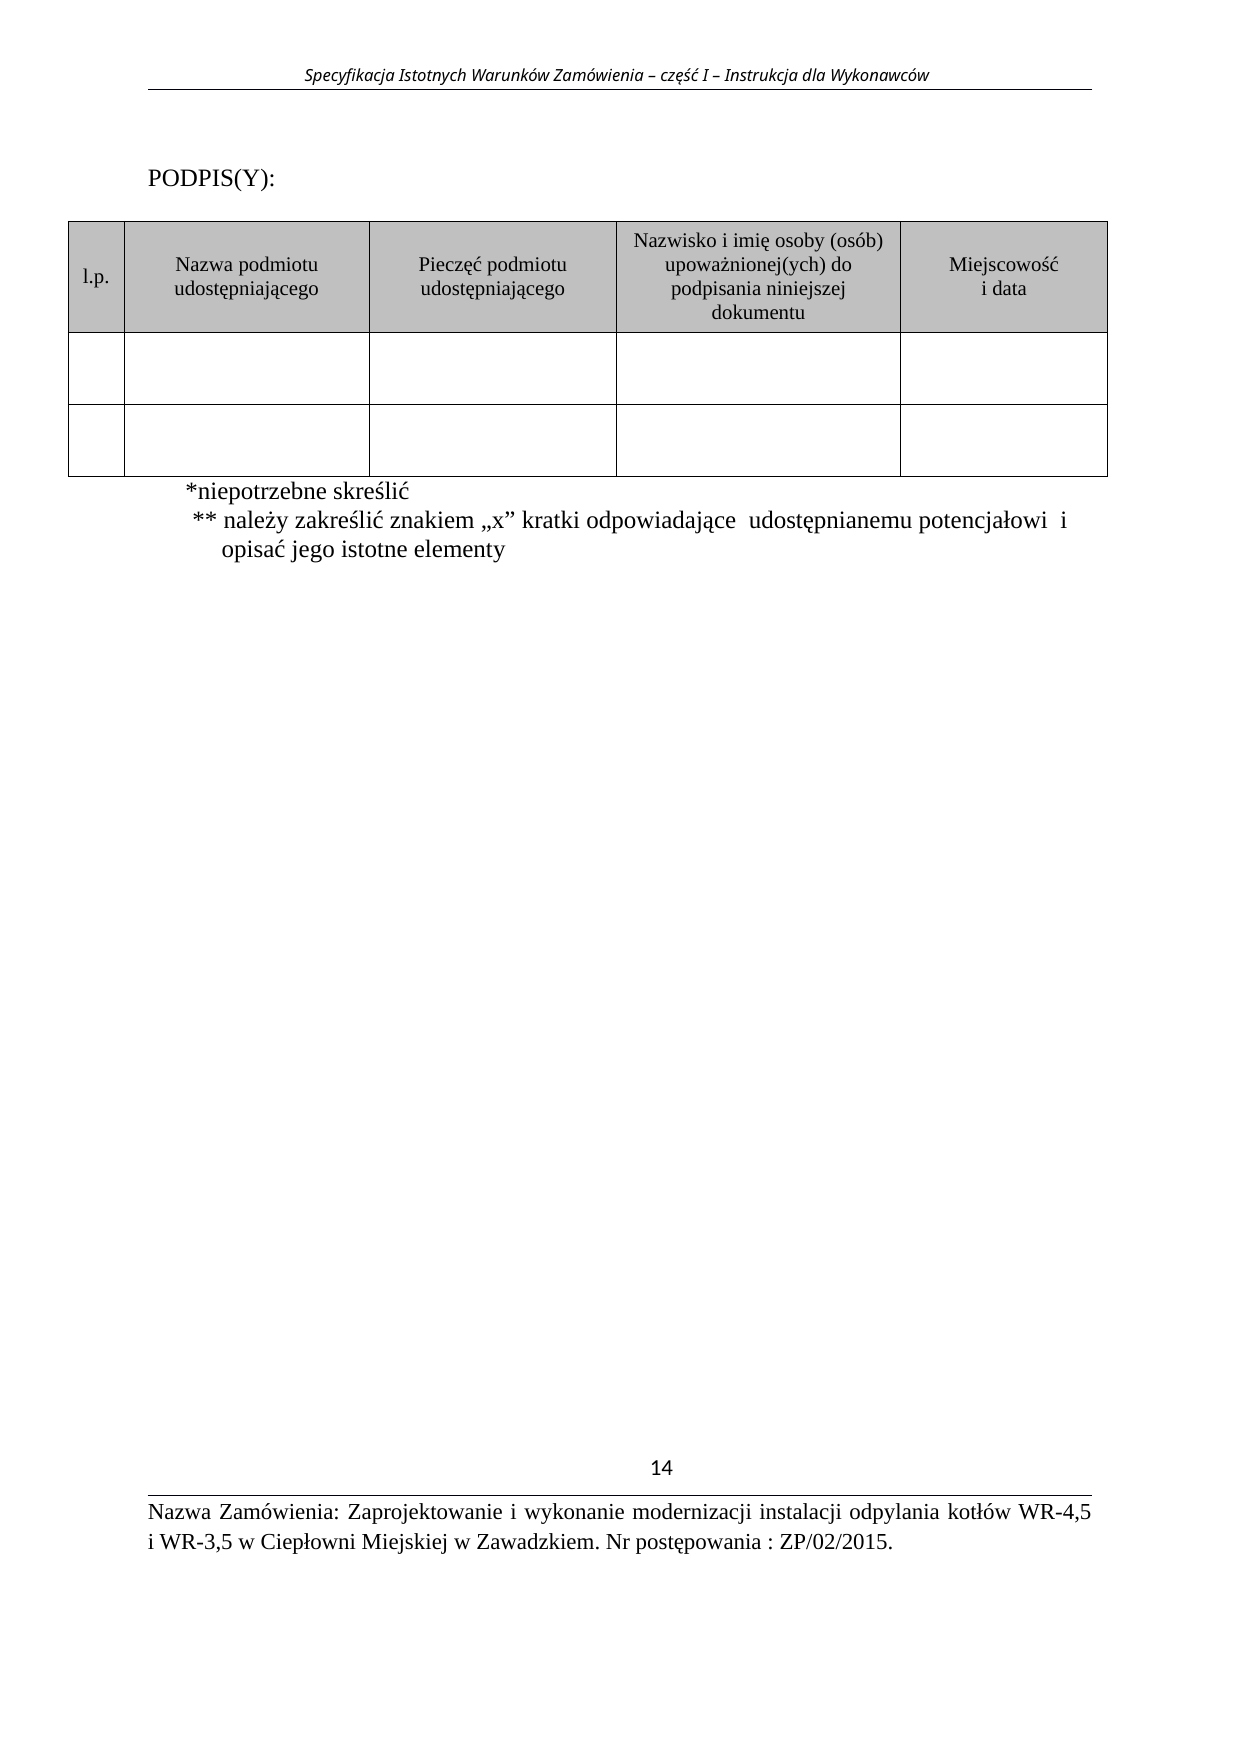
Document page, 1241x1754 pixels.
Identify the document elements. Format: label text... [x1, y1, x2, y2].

table_cell [69, 333, 124, 404]
text Nazwa Zamówienia: Zaprojektowanie i wykonanie modernizacji instalacji odpylania kotłów WR-4,5 i WR-3,5 w Ciepłowni Miejskiej w Zawadzkiem. Nr postępowania : ZP/02/2015. [148, 1496, 1092, 1554]
text PODPIS(Y): [148, 163, 1092, 192]
text Specyfikacja Istotnych Warunków Zamówienia – część I – Instrukcja dla Wykonawców [148, 64, 1092, 89]
table_cell [901, 405, 1107, 476]
table_header Nazwisko i imię osoby (osób) upoważnionej(ych) do podpisania niniejszej dokumentu [617, 222, 900, 332]
table_cell [617, 333, 900, 404]
table_header Nazwa podmiotu udostępniającego [125, 222, 369, 332]
table_cell [617, 405, 900, 476]
table_cell [901, 333, 1107, 404]
table_cell [370, 333, 616, 404]
text 16 [649, 1453, 1240, 1481]
table_cell [125, 333, 369, 404]
table_cell [370, 405, 616, 476]
text ** należy zakreślić znakiem „x” kratki odpowiadające udostępnianemu potencjałowi i opisać jego istotne elementy [192, 505, 1092, 562]
table_cell [125, 405, 369, 476]
table_header Pieczęć podmiotu udostępniającego [370, 222, 616, 332]
table_cell [69, 405, 124, 476]
table_header Miejscowość i data [901, 222, 1107, 332]
text *niepotrzebne skreślić [185, 477, 1092, 505]
table_header l.p. [69, 222, 124, 332]
